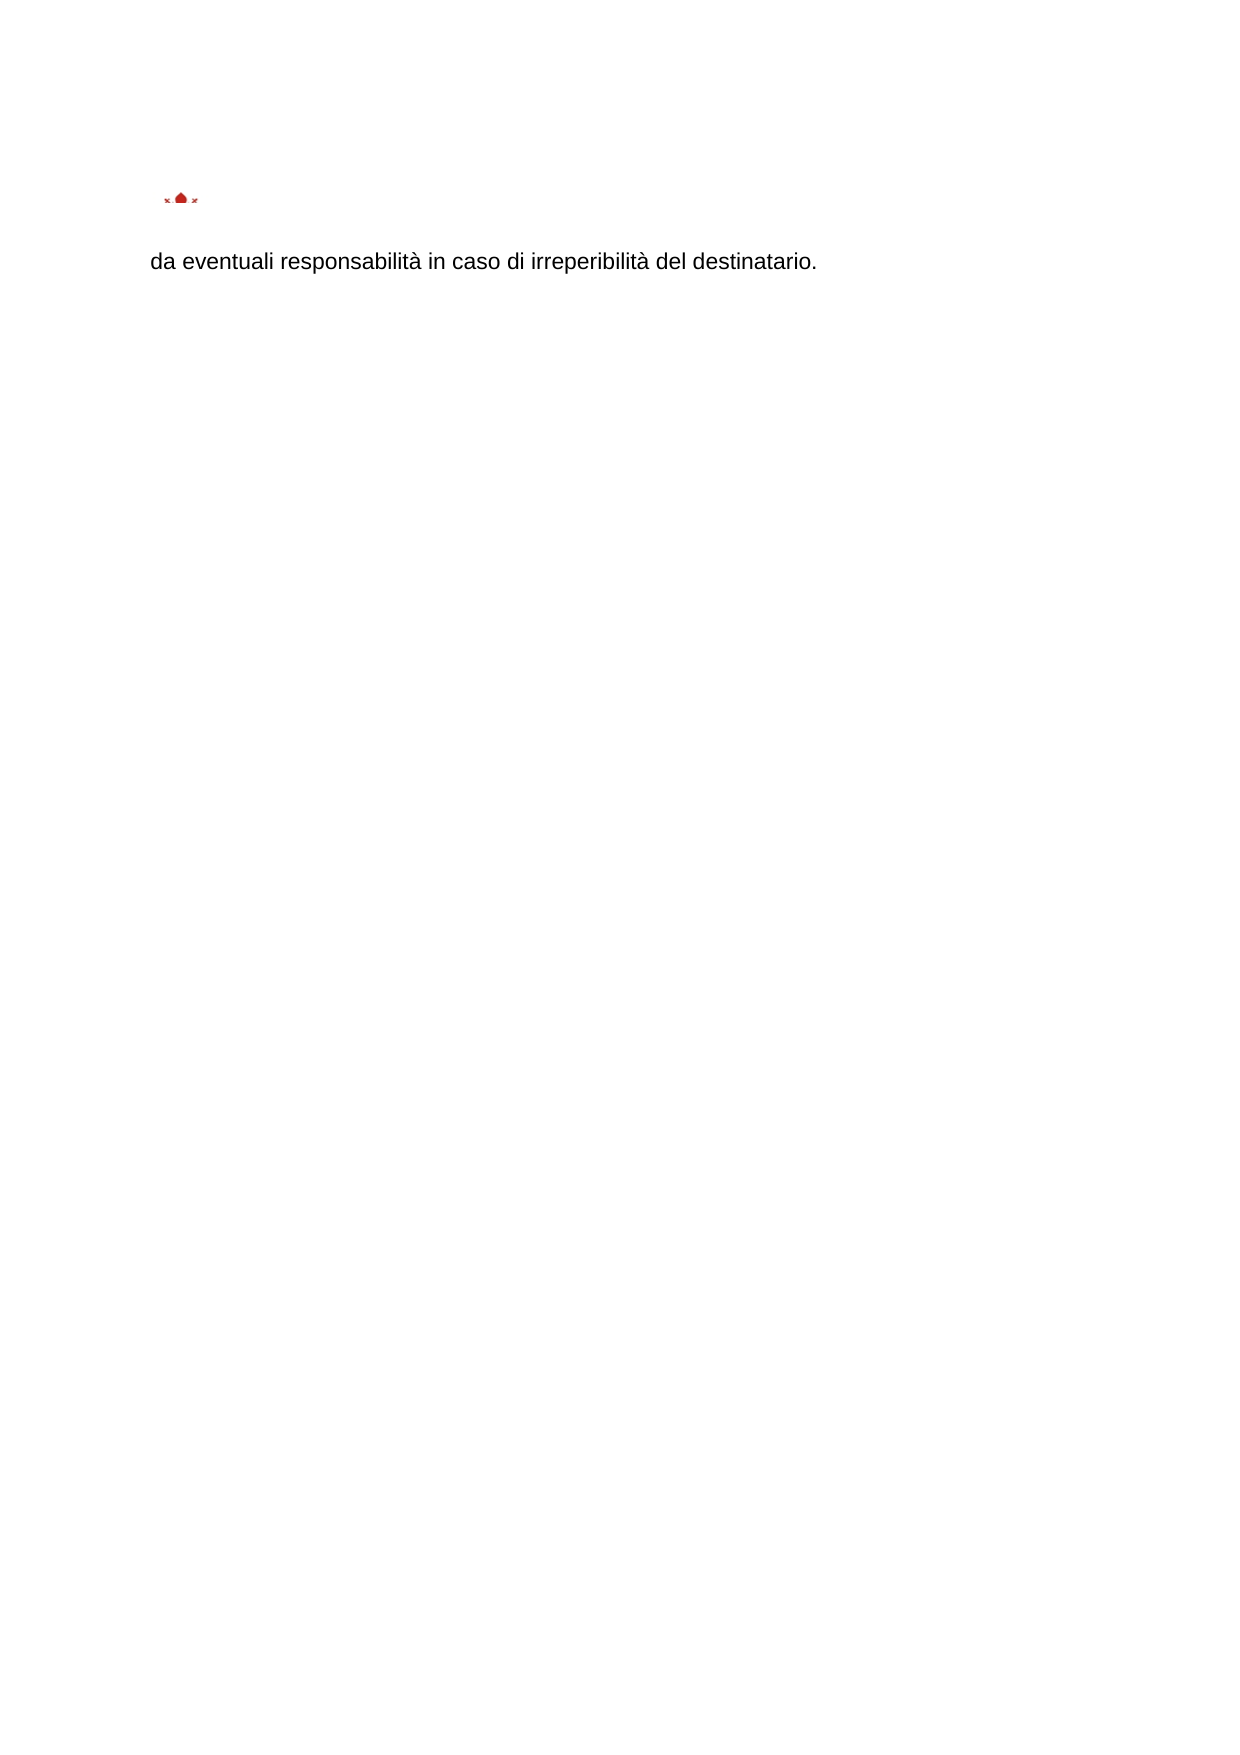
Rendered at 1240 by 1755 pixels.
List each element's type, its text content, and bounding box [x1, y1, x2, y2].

text da eventuali responsabilità in caso di irreperibilità del destinatario. [150, 248, 1089, 274]
